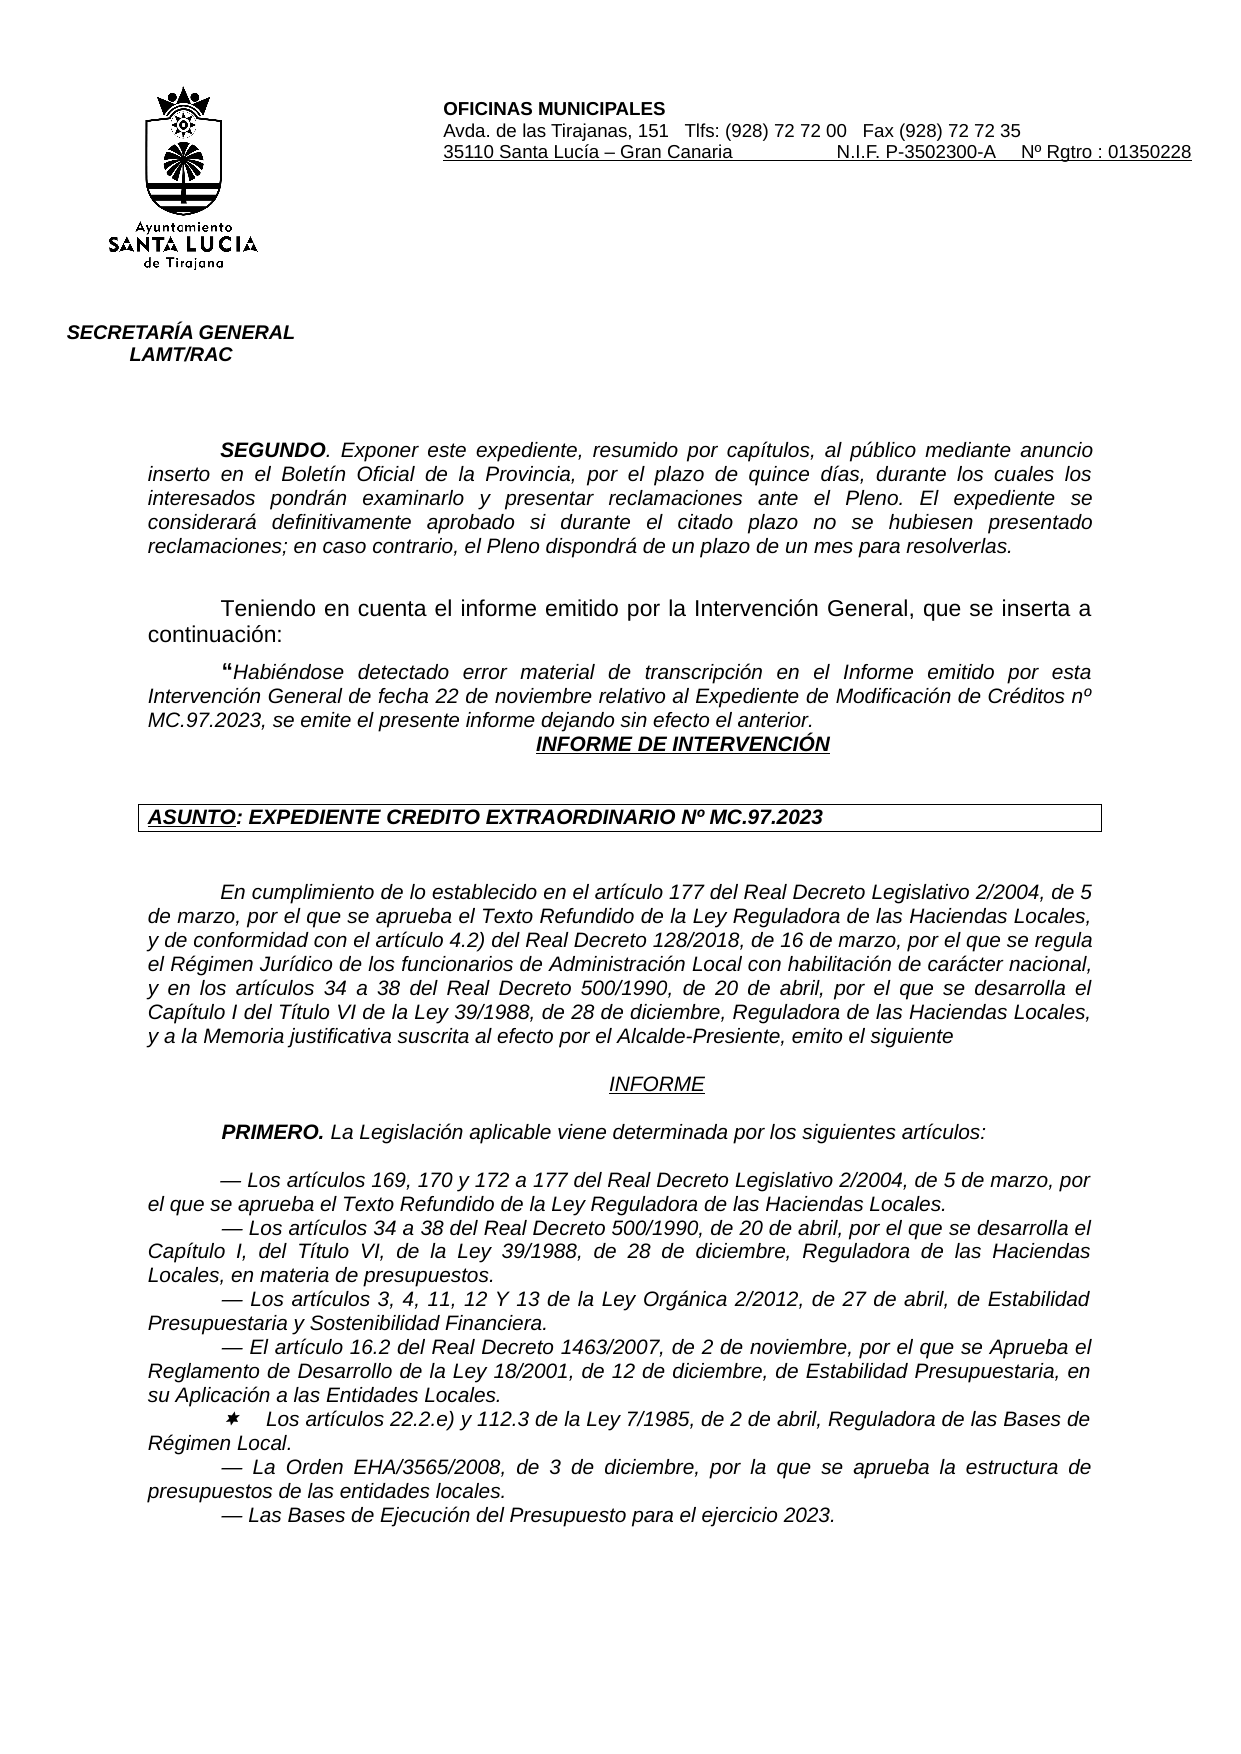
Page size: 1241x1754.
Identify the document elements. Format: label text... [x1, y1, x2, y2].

text — Las Bases de Ejecución del Presupuesto para el ejercicio 2023. [148, 1503, 1092, 1527]
subtitle INFORME DE INTERVENCIÓN [273, 732, 1092, 756]
text — Los artículos 34 a 38 del Real Decreto 500/1990, de 20 de abril, por el que se desarrolla el Capítulo I, del Título VI, de la Ley 39/1988, de 28 de diciembre, Reguladora de las Haciendas Locales, en materia de presupuestos. [148, 1215, 1092, 1287]
picture [80, 56, 286, 296]
subtitle “Habiéndose detectado error material de transcripción en el Informe emitido por esta Intervención General de fecha 22 de noviembre relativo al Expediente de Modificación de Créditos nº MC.97.2023, se emite el presente informe dejando sin efecto el anterior. [148, 658, 1092, 732]
text — Los artículos 169, 170 y 172 a 177 del Real Decreto Legislativo 2/2004, de 5 de marzo, por el que se aprueba el Texto Refundido de la Ley Reguladora de las Haciendas Locales. [148, 1167, 1092, 1215]
list Los artículos 22.2.e) y 112.3 de la Ley 7/1985, de 2 de abril, Reguladora de las Bases de Régimen Local. [148, 1407, 1092, 1455]
text PRIMERO. La Legislación aplicable viene determinada por los siguientes artículos: [148, 1119, 1092, 1143]
text ASUNTO: EXPEDIENTE CREDITO EXTRAORDINARIO Nº MC.97.2023 [139, 805, 1101, 831]
text — El artículo 16.2 del Real Decreto 1463/2007, de 2 de noviembre, por el que se Aprueba el Reglamento de Desarrollo de la Ley 18/2001, de 12 de diciembre, de Estabilidad Presupuestaria, en su Aplicación a las Entidades Locales. [148, 1335, 1092, 1407]
text SEGUNDO. Exponer este expediente, resumido por capítulos, al público mediante anuncio inserto en el Boletín Oficial de la Provincia, por el plazo de quince días, durante los cuales los interesados pondrán examinarlo y presentar reclamaciones ante el Pleno. El expediente se considerará definitivamente aprobado si durante el citado plazo no se hubiesen presentado reclamaciones; en caso contrario, el Pleno dispondrá de un plazo de un mes para resolverlas. [148, 438, 1094, 558]
text — Los artículos 3, 4, 11, 12 Y 13 de la Ley Orgánica 2/2012, de 27 de abril, de Estabilidad Presupuestaria y Sostenibilidad Financiera. [148, 1287, 1092, 1335]
text Teniendo en cuenta el informe emitido por la Intervención General, que se inserta a continuación: [148, 594, 1092, 647]
text — La Orden EHA/3565/2008, de 3 de diciembre, por la que se aprueba la estructura de presupuestos de las entidades locales. [148, 1455, 1092, 1503]
subtitle INFORME [221, 1072, 1092, 1096]
text En cumplimiento de lo establecido en el artículo 177 del Real Decreto Legislativo 2/2004, de 5 de marzo, por el que se aprueba el Texto Refundido de la Ley Reguladora de las Haciendas Locales, y de conformidad con el artículo 4.2) del Real Decreto 128/2018, de 16 de marzo, por el que se regula el Régimen Jurídico de los funcionarios de Administración Local con habilitación de carácter nacional, y en los artículos 34 a 38 del Real Decreto 500/1990, de 20 de abril, por el que se desarrolla el Capítulo I del Título VI de la Ley 39/1988, de 28 de diciembre, Reguladora de las Haciendas Locales, y a la Memoria justificativa suscrita al efecto por el Alcalde-Presiente, emito el siguiente [148, 880, 1094, 1048]
